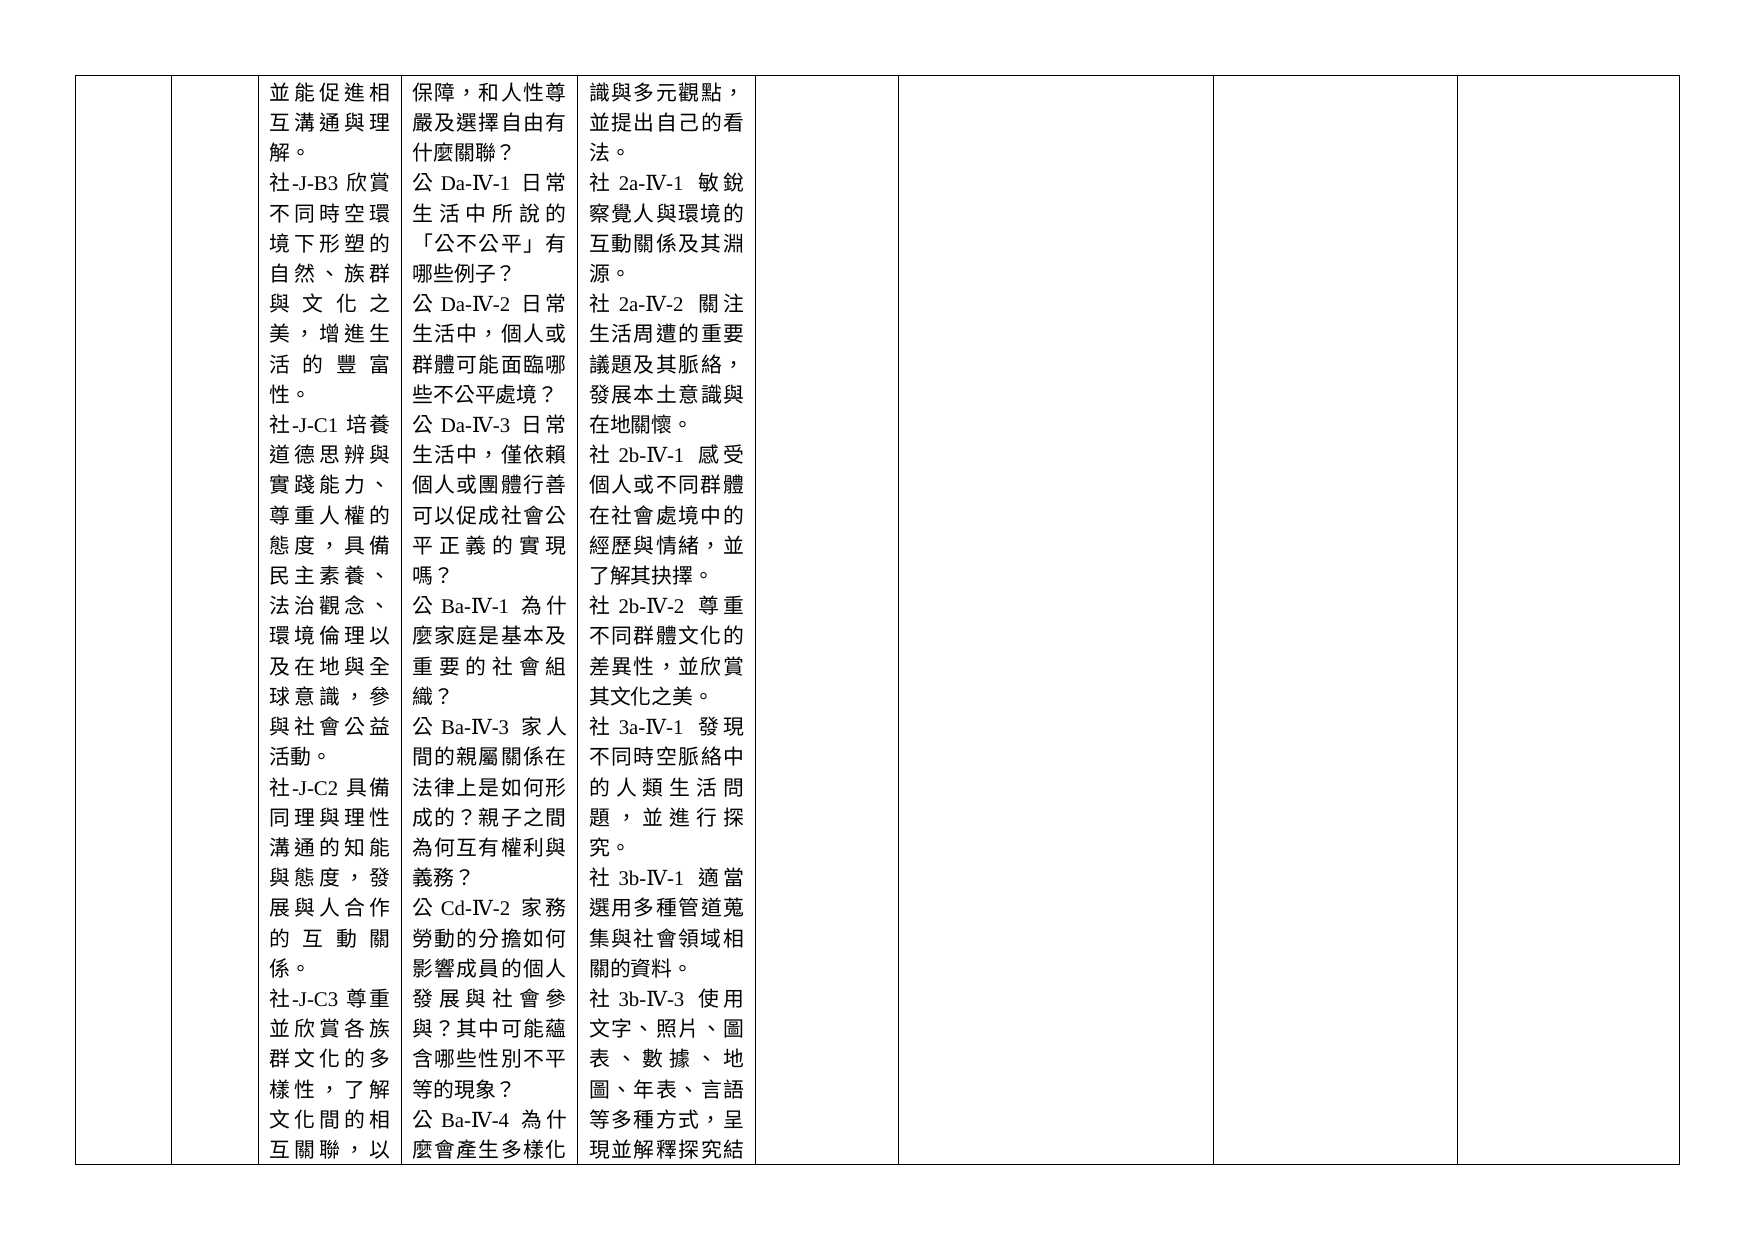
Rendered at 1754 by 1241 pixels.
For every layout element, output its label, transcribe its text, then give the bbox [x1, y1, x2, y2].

table_cell [1214, 76, 1457, 1163]
table_cell [899, 76, 1213, 1163]
table_cell [76, 76, 171, 1163]
table_cell 並能促進相互溝通與理解。 社-J-B3 欣賞不同時空環境下形塑的自然、族群與文化之美，增進生活的豐富性。 社-J-C1 培養道德思辨與實踐能力、尊重人權的態度，具備民主素養、法治觀念、環境倫理以及在地與全球意識，參與社會公益活動。 社-J-C2 具備同理與理性溝通的知能與態度，發展與人合作的互動關係。 社-J-C3 尊重並欣賞各族群文化的多樣性，了解文化間的相互關聯，以 [259, 76, 401, 1163]
table_cell 保障，和人性尊嚴及選擇自由有什麼關聯？ 公Da-Ⅳ-1 日常生活中所說的「公不公平」有哪些例子？ 公Da-Ⅳ-2 日常生活中，個人或群體可能面臨哪些不公平處境？ 公Da-Ⅳ-3 日常生活中，僅依賴個人或團體行善可以促成社會公平正義的實現嗎？ 公Ba-Ⅳ-1 為什麼家庭是基本及重要的社會組織？ 公Ba-Ⅳ-3 家人間的親屬關係在法律上是如何形成的？親子之間為何互有權利與義務？ 公Cd-Ⅳ-2 家務勞動的分擔如何影響成員的個人發展與社會參與？其中可能蘊含哪些性別不平等的現象？ 公Ba-Ⅳ-4 為什麼會產生多樣化 [402, 76, 577, 1163]
table_cell [756, 76, 898, 1163]
table_cell 識與多元觀點，並提出自己的看法。 社2a-Ⅳ-1 敏銳察覺人與環境的互動關係及其淵源。 社2a-Ⅳ-2 關注生活周遭的重要議題及其脈絡，發展本土意識與在地關懷。 社2b-Ⅳ-1 感受個人或不同群體在社會處境中的經歷與情緒，並了解其抉擇。 社2b-Ⅳ-2 尊重不同群體文化的差異性，並欣賞其文化之美。 社3a-Ⅳ-1 發現不同時空脈絡中的人類生活問題，並進行探究。 社3b-Ⅳ-1 適當選用多種管道蒐集與社會領域相關的資料。 社3b-Ⅳ-3 使用文字、照片、圖表、數據、地圖、年表、言語等多種方式，呈現並解釋探究結 [578, 76, 755, 1163]
table_cell [1458, 76, 1679, 1163]
table_cell [172, 76, 258, 1163]
